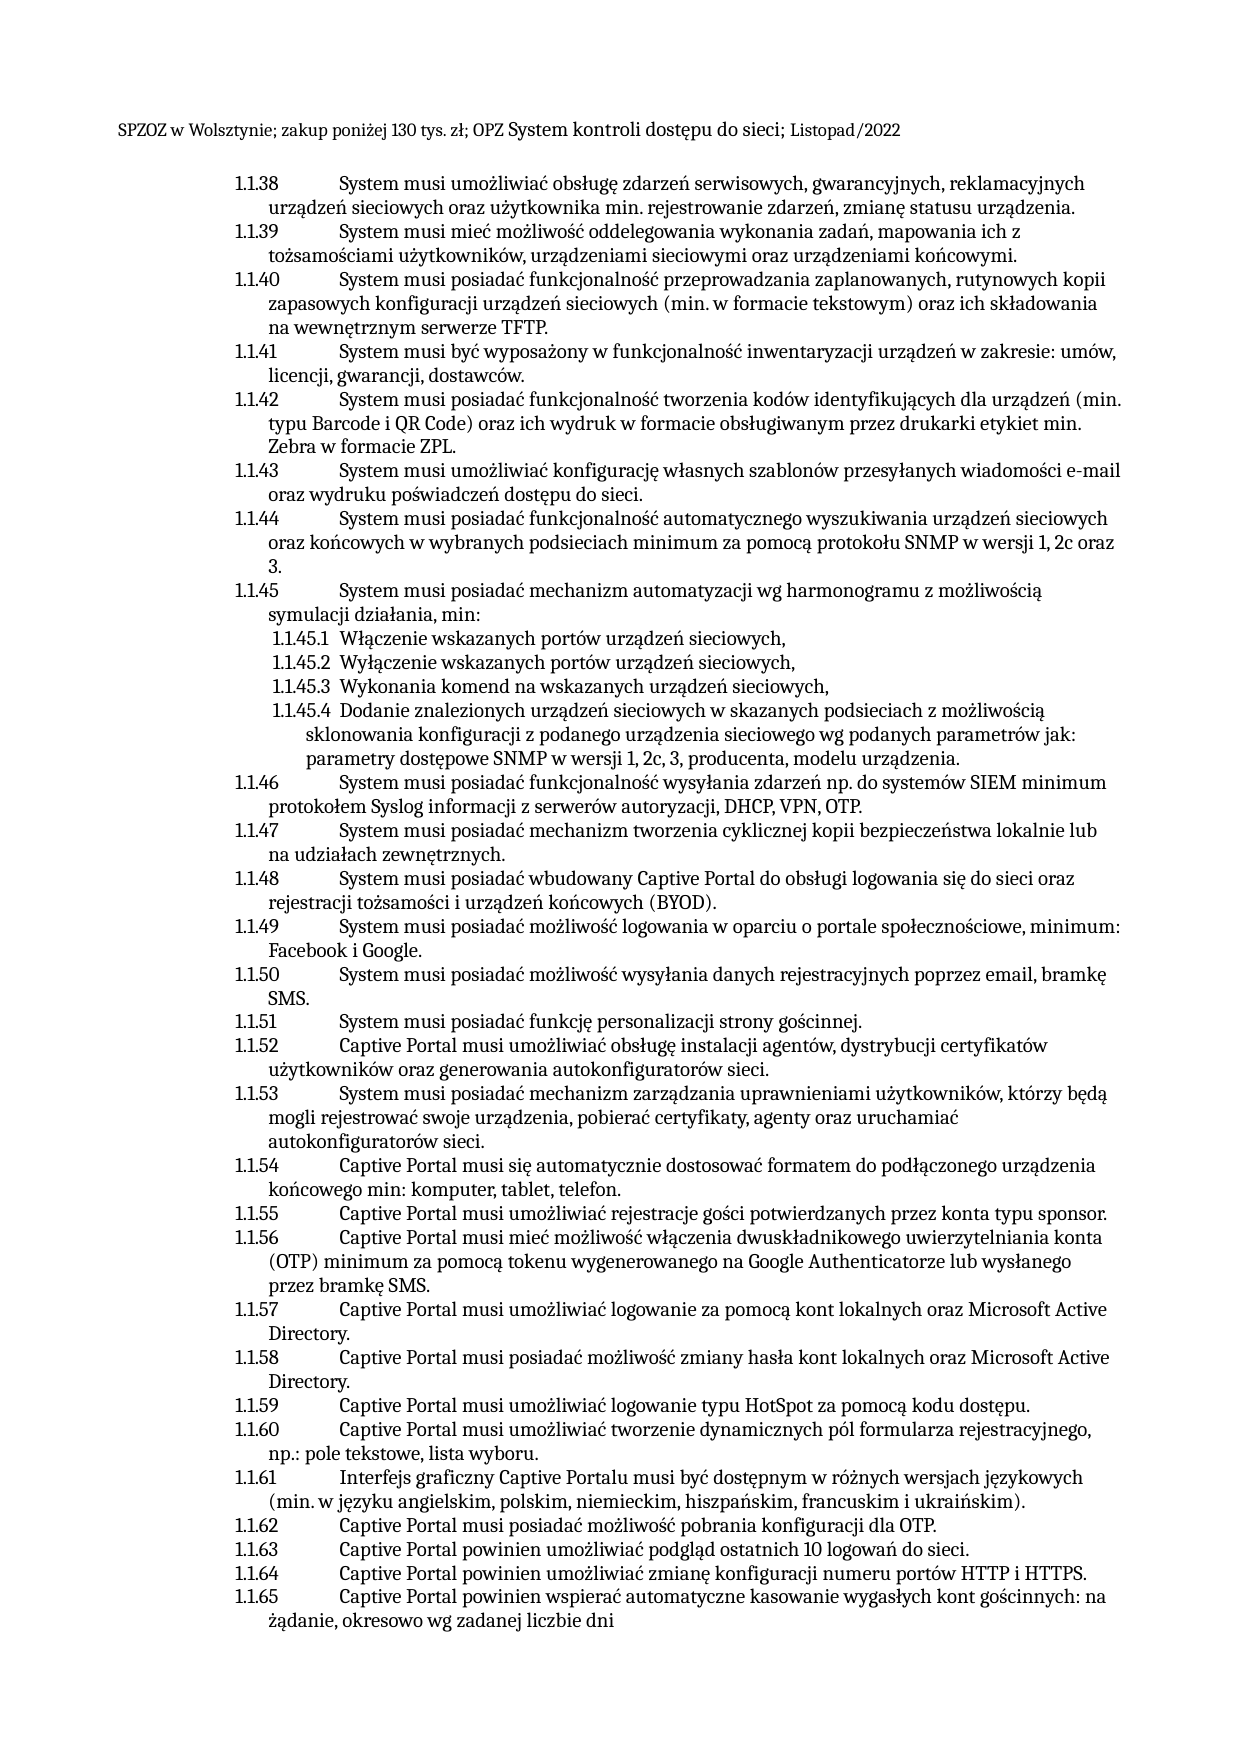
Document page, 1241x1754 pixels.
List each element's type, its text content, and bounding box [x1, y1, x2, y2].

list System musi być wyposażony w funkcjonalność inwentaryzacji urządzeń w zakresie: umów, licencji, gwarancji, dostawców. [231, 339, 1122, 387]
list Captive Portal musi umożliwiać tworzenie dynamicznych pól formularza rejestracyjnego, np.: pole tekstowe, lista wyboru. [231, 1417, 1122, 1465]
list Captive Portal musi posiadać możliwość zmiany hasła kont lokalnych oraz Microsoft Active Directory. [231, 1346, 1122, 1393]
list System musi posiadać mechanizm zarządzania uprawnieniami użytkowników, którzy będą mogli rejestrować swoje urządzenia, pobierać certyfikaty, agenty oraz uruchamiać autokonfiguratorów sieci. [231, 1082, 1122, 1154]
list System musi posiadać funkcjonalność przeprowadzania zaplanowanych, rutynowych kopii zapasowych konfiguracji urządzeń sieciowych (min. w formacie tekstowym) oraz ich składowania na wewnętrznym serwerze TFTP. [231, 267, 1122, 339]
list System musi posiadać funkcję personalizacji strony gościnnej. [231, 1010, 1122, 1034]
list System musi posiadać funkcjonalność automatycznego wyszukiwania urządzeń sieciowych oraz końcowych w wybranych podsieciach minimum za pomocą protokołu SNMP w wersji 1, 2c oraz 3. [231, 507, 1122, 579]
list Włączenie wskazanych portów urządzeń sieciowych, [268, 627, 1122, 651]
list System musi posiadać funkcjonalność wysyłania zdarzeń np. do systemów SIEM minimum protokołem Syslog informacji z serwerów autoryzacji, DHCP, VPN, OTP. [231, 771, 1122, 818]
list Captive Portal musi umożliwiać obsługę instalacji agentów, dystrybucji certyfikatów użytkowników oraz generowania autokonfiguratorów sieci. [231, 1034, 1122, 1082]
list Dodanie znalezionych urządzeń sieciowych w skazanych podsieciach z możliwością sklonowania konfiguracji z podanego urządzenia sieciowego wg podanych parametrów jak: parametry dostępowe SNMP w wersji 1, 2c, 3, producenta, modelu urządzenia. [268, 699, 1122, 771]
list Captive Portal musi mieć możliwość włączenia dwuskładnikowego uwierzytelniania konta (OTP) minimum za pomocą tokenu wygenerowanego na Google Authenticatorze lub wysłanego przez bramkę SMS. [231, 1226, 1122, 1298]
list Wykonania komend na wskazanych urządzeń sieciowych, [268, 675, 1122, 699]
list System musi mieć możliwość oddelegowania wykonania zadań, mapowania ich z tożsamościami użytkowników, urządzeniami sieciowymi oraz urządzeniami końcowymi. [231, 219, 1122, 267]
list System musi posiadać wbudowany Captive Portal do obsługi logowania się do sieci oraz rejestracji tożsamości i urządzeń końcowych (BYOD). [231, 866, 1122, 914]
list System musi posiadać mechanizm automatyzacji wg harmonogramu z możliwością symulacji działania, min: [231, 579, 1122, 627]
list Captive Portal musi umożliwiać logowanie typu HotSpot za pomocą kodu dostępu. [231, 1393, 1122, 1417]
list Wyłączenie wskazanych portów urządzeń sieciowych, [268, 651, 1122, 675]
list System musi posiadać mechanizm tworzenia cyklicznej kopii bezpieczeństwa lokalnie lub na udziałach zewnętrznych. [231, 818, 1122, 866]
list Captive Portal musi umożliwiać rejestracje gości potwierdzanych przez konta typu sponsor. [231, 1202, 1122, 1226]
list Captive Portal musi umożliwiać logowanie za pomocą kont lokalnych oraz Microsoft Active Directory. [231, 1298, 1122, 1346]
list System musi posiadać możliwość logowania w oparciu o portale społecznościowe, minimum: Facebook i Google. [231, 914, 1122, 962]
list Captive Portal musi posiadać możliwość pobrania konfiguracji dla OTP. [231, 1513, 1122, 1537]
list System musi posiadać możliwość wysyłania danych rejestracyjnych poprzez email, bramkę SMS. [231, 962, 1122, 1010]
list Interfejs graficzny Captive Portalu musi być dostępnym w różnych wersjach językowych (min. w języku angielskim, polskim, niemieckim, hiszpańskim, francuskim i ukraińskim). [231, 1465, 1122, 1513]
list Captive Portal powinien umożliwiać podgląd ostatnich 10 logowań do sieci. [231, 1537, 1122, 1561]
list System musi posiadać funkcjonalność tworzenia kodów identyfikujących dla urządzeń (min. typu Barcode i QR Code) oraz ich wydruk w formacie obsługiwanym przez drukarki etykiet min. Zebra w formacie ZPL. [231, 387, 1122, 459]
list Captive Portal powinien wspierać automatyczne kasowanie wygasłych kont gościnnych: na żądanie, okresowo wg zadanej liczbie dni [231, 1585, 1122, 1633]
list System musi umożliwiać obsługę zdarzeń serwisowych, gwarancyjnych, reklamacyjnych urządzeń sieciowych oraz użytkownika min. rejestrowanie zdarzeń, zmianę statusu urządzenia. [231, 172, 1122, 219]
list Captive Portal musi się automatycznie dostosować formatem do podłączonego urządzenia końcowego min: komputer, tablet, telefon. [231, 1154, 1122, 1202]
list Captive Portal powinien umożliwiać zmianę konfiguracji numeru portów HTTP i HTTPS. [231, 1561, 1122, 1585]
list System musi umożliwiać konfigurację własnych szablonów przesyłanych wiadomości e-mail oraz wydruku poświadczeń dostępu do sieci. [231, 459, 1122, 507]
